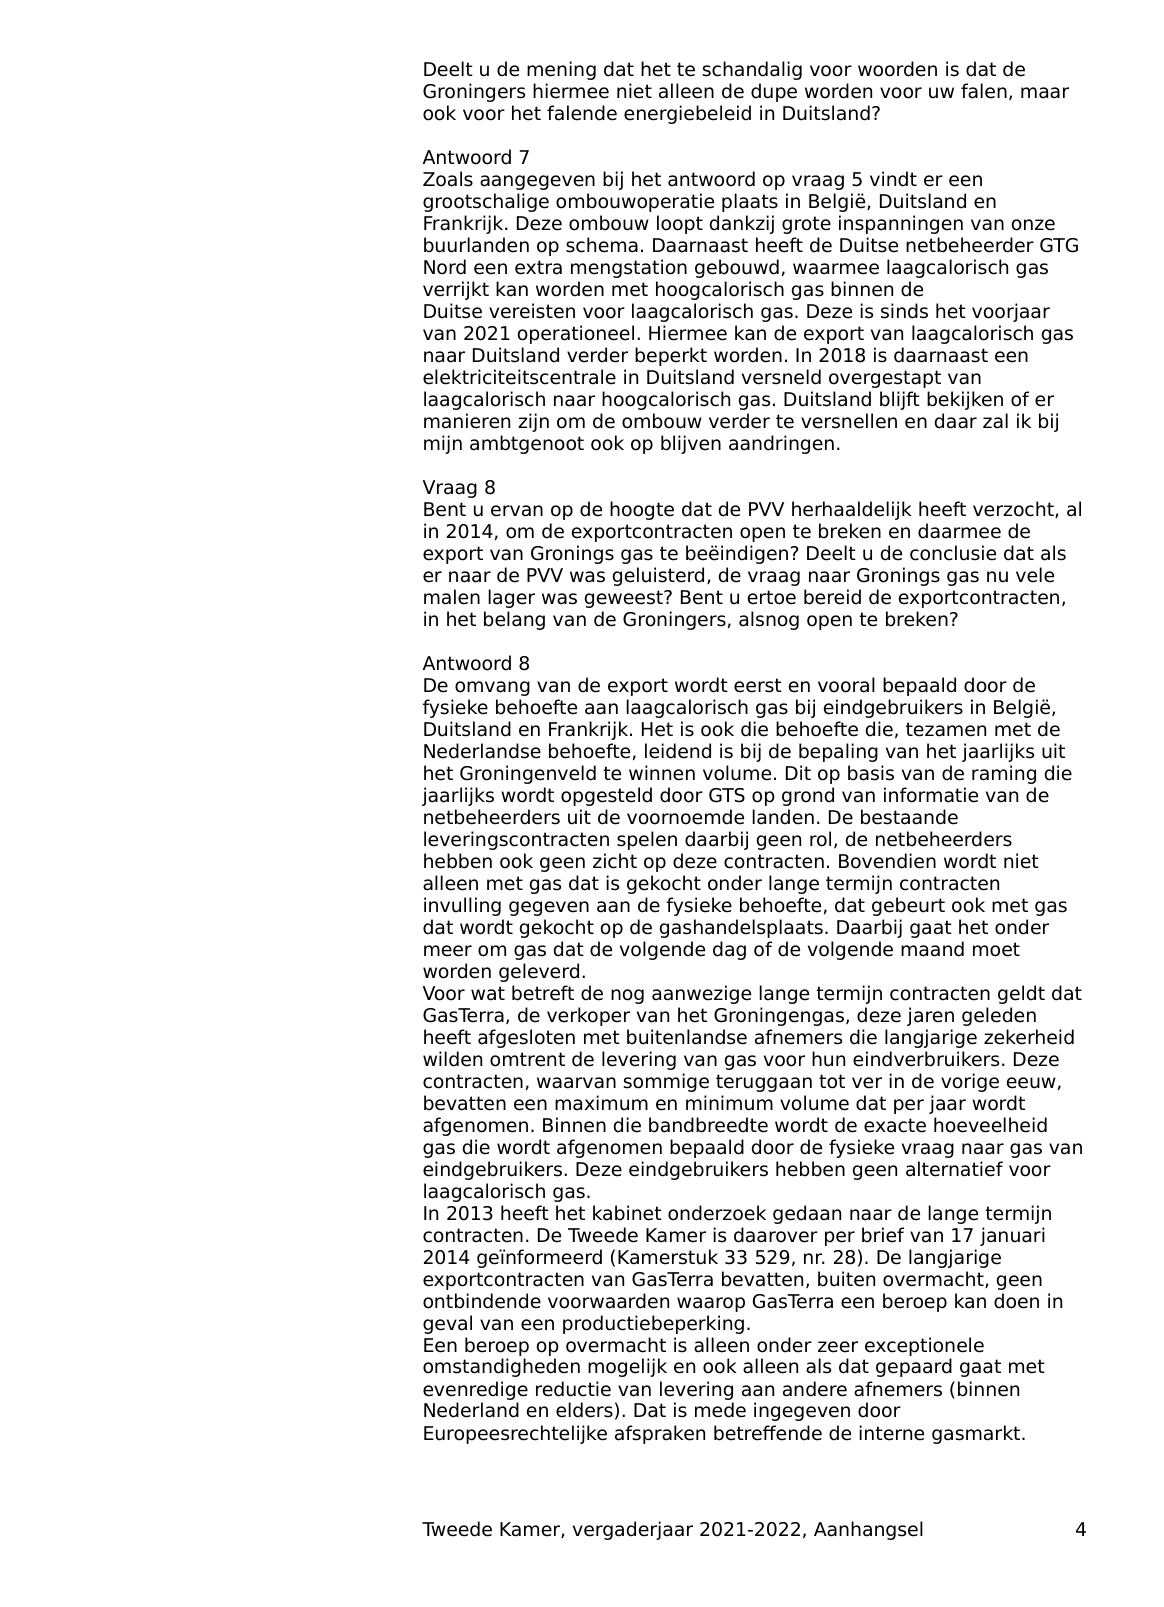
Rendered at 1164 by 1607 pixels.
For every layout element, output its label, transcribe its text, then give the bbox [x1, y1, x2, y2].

text Deelt u de mening dat het te schandalig voor woorden is dat de Groningers hiermee niet alleen de dupe worden voor uw falen, maar ook voor het falende energiebeleid in Duitsland? [422, 59, 1087, 125]
text Een beroep op overmacht is alleen onder zeer exceptionele omstandigheden mogelijk en ook alleen als dat gepaard gaat met evenredige reductie van levering aan andere afnemers (binnen Nederland en elders). Dat is mede ingegeven door Europeesrechtelijke afspraken betreffende de interne gasmarkt. [422, 1334, 1087, 1444]
text Zoals aangegeven bij het antwoord op vraag 5 vindt er een grootschalige ombouwoperatie plaats in België, Duitsland en Frankrijk. Deze ombouw loopt dankzij grote inspanningen van onze buurlanden op schema. Daarnaast heeft de Duitse netbeheerder GTG Nord een extra mengstation gebouwd, waarmee laagcalorisch gas verrijkt kan worden met hoogcalorisch gas binnen de [422, 169, 1087, 301]
text Voor wat betreft de nog aanwezige lange termijn contracten geldt dat GasTerra, de verkoper van het Groningengas, deze jaren geleden heeft afgesloten met buitenlandse afnemers die langjarige zekerheid wilden omtrent de levering van gas voor hun eindverbruikers. Deze contracten, waarvan sommige teruggaan tot ver in de vorige eeuw, bevatten een maximum en minimum volume dat per jaar wordt afgenomen. Binnen die bandbreedte wordt de exacte hoeveelheid gas die wordt afgenomen bepaald door de fysieke vraag naar gas van eindgebruikers. Deze eindgebruikers hebben geen alternatief voor laagcalorisch gas. [422, 983, 1087, 1203]
text Vraag 8 [422, 477, 1087, 499]
text In 2013 heeft het kabinet onderzoek gedaan naar de lange termijn contracten. De Tweede Kamer is daarover per brief van 17 januari 2014 geïnformeerd (Kamerstuk 33 529, nr. 28). De langjarige exportcontracten van GasTerra bevatten, buiten overmacht, geen ontbindende voorwaarden waarop GasTerra een beroep kan doen in geval van een productiebeperking. [422, 1203, 1087, 1334]
text De omvang van de export wordt eerst en vooral bepaald door de fysieke behoefte aan laagcalorisch gas bij eindgebruikers in België, Duitsland en Frankrijk. Het is ook die behoefte die, tezamen met de Nederlandse behoefte, leidend is bij de bepaling van het jaarlijks uit het Groningenveld te winnen volume. Dit op basis van de raming die jaarlijks wordt opgesteld door GTS op grond van informatie van de netbeheerders uit de voornoemde landen. De bestaande leveringscontracten spelen daarbij geen rol, de netbeheerders hebben ook geen zicht op deze contracten. Bovendien wordt niet alleen met gas dat is gekocht onder lange termijn contracten invulling gegeven aan de fysieke behoefte, dat gebeurt ook met gas dat wordt gekocht op de gashandelsplaats. Daarbij gaat het onder meer om gas dat de volgende dag of de volgende maand moet worden geleverd. [422, 675, 1087, 983]
text Duitse vereisten voor laagcalorisch gas. Deze is sinds het voorjaar van 2021 operationeel. Hiermee kan de export van laagcalorisch gas naar Duitsland verder beperkt worden. In 2018 is daarnaast een elektriciteitscentrale in Duitsland versneld overgestapt van laagcalorisch naar hoogcalorisch gas. Duitsland blijft bekijken of er manieren zijn om de ombouw verder te versnellen en daar zal ik bij mijn ambtgenoot ook op blijven aandringen. [422, 301, 1087, 455]
text Antwoord 7 [422, 147, 1087, 169]
text Bent u ervan op de hoogte dat de PVV herhaaldelijk heeft verzocht, al in 2014, om de exportcontracten open te breken en daarmee de export van Gronings gas te beëindigen? Deelt u de conclusie dat als er naar de PVV was geluisterd, de vraag naar Gronings gas nu vele malen lager was geweest? Bent u ertoe bereid de exportcontracten, in het belang van de Groningers, alsnog open te breken? [422, 499, 1087, 631]
text Antwoord 8 [422, 653, 1087, 675]
